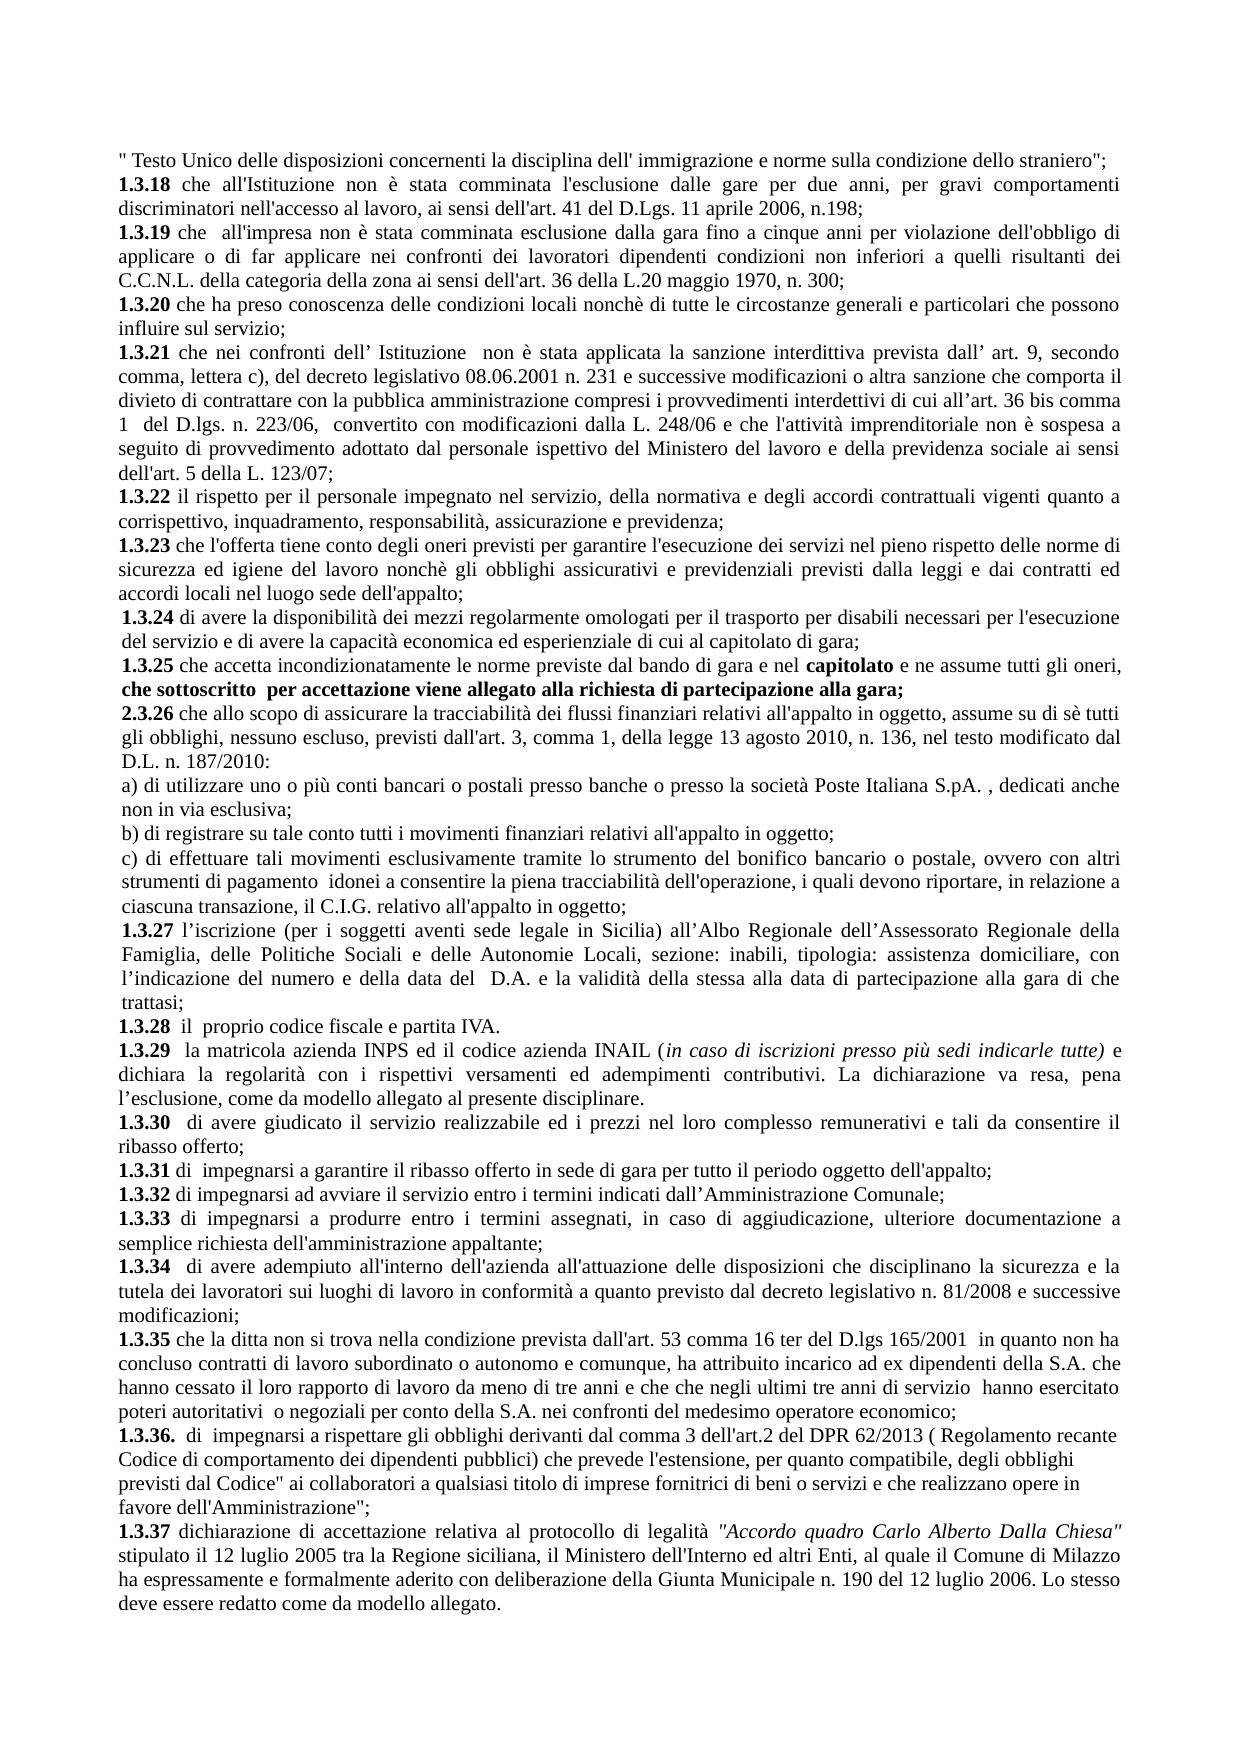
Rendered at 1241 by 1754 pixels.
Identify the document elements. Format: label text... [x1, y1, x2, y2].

text a) di utilizzare uno o più conti bancari o postali presso banche o presso la società Poste Italiana S.pA. , dedicati anche non in via esclusiva; [121, 773, 1122, 821]
text 1.3.32 di impegnarsi ad avviare il servizio entro i termini indicati dall’Amministrazione Comunale; [118, 1182, 1122, 1206]
text 1.3.23 che l'offerta tiene conto degli oneri previsti per garantire l'esecuzione dei servizi nel pieno rispetto delle norme di sicurezza ed igiene del lavoro nonchè gli obblighi assicurativi e previdenziali previsti dalla leggi e dai contratti ed accordi locali nel luogo sede dell'appalto; [118, 533, 1122, 605]
text " Testo Unico delle disposizioni concernenti la disciplina dell' immigrazione e norme sulla condizione dello straniero"; [118, 148, 1122, 172]
text 1.3.29 la matricola azienda INPS ed il codice azienda INAIL (in caso di iscrizioni presso più sedi indicarle tutte) e dichiara la regolarità con i rispettivi versamenti ed adempimenti contributivi. La dichiarazione va resa, pena l’esclusione, come da modello allegato al presente disciplinare. [118, 1038, 1122, 1110]
text 2.3.26 che allo scopo di assicurare la tracciabilità dei flussi finanziari relativi all'appalto in oggetto, assume su di sè tutti gli obblighi, nessuno escluso, previsti dall'art. 3, comma 1, della legge 13 agosto 2010, n. 136, nel testo modificato dal D.L. n. 187/2010: [121, 701, 1122, 773]
text 1.3.28 il proprio codice fiscale e partita IVA. [118, 1014, 1122, 1038]
text 1.3.18 che all'Istituzione non è stata comminata l'esclusione dalle gare per due anni, per gravi comportamenti discriminatori nell'accesso al lavoro, ai sensi dell'art. 41 del D.Lgs. 11 aprile 2006, n.198; [118, 172, 1122, 220]
text 1.3.30 di avere giudicato il servizio realizzabile ed i prezzi nel loro complesso remunerativi e tali da consentire il ribasso offerto; [118, 1110, 1122, 1158]
text 1.3.36. di impegnarsi a rispettare gli obblighi derivanti dal comma 3 dell'art.2 del DPR 62/2013 ( Regolamento recante Codice di comportamento dei dipendenti pubblici) che prevede l'estensione, per quanto compatibile, degli obblighi previsti dal Codice" ai collaboratori a qualsiasi titolo di imprese fornitrici di beni o servizi e che realizzano opere in favore dell'Amministrazione"; [118, 1423, 1122, 1519]
text b) di registrare su tale conto tutti i movimenti finanziari relativi all'appalto in oggetto; [121, 821, 1122, 845]
text c) di effettuare tali movimenti esclusivamente tramite lo strumento del bonifico bancario o postale, ovvero con altri strumenti di pagamento idonei a consentire la piena tracciabilità dell'operazione, i quali devono riportare, in relazione a ciascuna transazione, il C.I.G. relativo all'appalto in oggetto; [121, 845, 1122, 918]
text 1.3.22 il rispetto per il personale impegnato nel servizio, della normativa e degli accordi contrattuali vigenti quanto a corrispettivo, inquadramento, responsabilità, assicurazione e previdenza; [118, 484, 1122, 533]
text 1.3.35 che la ditta non si trova nella condizione prevista dall'art. 53 comma 16 ter del D.lgs 165/2001 in quanto non ha concluso contratti di lavoro subordinato o autonomo e comunque, ha attribuito incarico ad ex dipendenti della S.A. che hanno cessato il loro rapporto di lavoro da meno di tre anni e che che negli ultimi tre anni di servizio hanno esercitato poteri autoritativi o negoziali per conto della S.A. nei confronti del medesimo operatore economico; [118, 1327, 1122, 1423]
text 1.3.25 che accetta incondizionatamente le norme previste dal bando di gara e nel capitolato e ne assume tutti gli oneri, che sottoscritto per accettazione viene allegato alla richiesta di partecipazione alla gara; [121, 653, 1122, 701]
text 1.3.34 di avere adempiuto all'interno dell'azienda all'attuazione delle disposizioni che disciplinano la sicurezza e la tutela dei lavoratori sui luoghi di lavoro in conformità a quanto previsto dal decreto legislativo n. 81/2008 e successive modificazioni; [118, 1254, 1122, 1327]
text 1.3.33 di impegnarsi a produrre entro i termini assegnati, in caso di aggiudicazione, ulteriore documentazione a semplice richiesta dell'amministrazione appaltante; [118, 1206, 1122, 1254]
text 1.3.31 di impegnarsi a garantire il ribasso offerto in sede di gara per tutto il periodo oggetto dell'appalto; [118, 1158, 1122, 1182]
text 1.3.21 che nei confronti dell’ Istituzione non è stata applicata la sanzione interdittiva prevista dall’ art. 9, secondo comma, lettera c), del decreto legislativo 08.06.2001 n. 231 e successive modificazioni o altra sanzione che comporta il divieto di contrattare con la pubblica amministrazione compresi i provvedimenti interdettivi di cui all’art. 36 bis comma 1 del D.lgs. n. 223/06, convertito con modificazioni dalla L. 248/06 e che l'attività imprenditoriale non è sospesa a seguito di provvedimento adottato dal personale ispettivo del Ministero del lavoro e della previdenza sociale ai sensi dell'art. 5 della L. 123/07; [118, 340, 1122, 484]
text 1.3.19 che all'impresa non è stata comminata esclusione dalla gara fino a cinque anni per violazione dell'obbligo di applicare o di far applicare nei confronti dei lavoratori dipendenti condizioni non inferiori a quelli risultanti dei C.C.N.L. della categoria della zona ai sensi dell'art. 36 della L.20 maggio 1970, n. 300; [118, 220, 1122, 292]
text 1.3.37 dichiarazione di accettazione relativa al protocollo di legalità "Accordo quadro Carlo Alberto Dalla Chiesa" stipulato il 12 luglio 2005 tra la Regione siciliana, il Ministero dell'Interno ed altri Enti, al quale il Comune di Milazzo ha espressamente e formalmente aderito con deliberazione della Giunta Municipale n. 190 del 12 luglio 2006. Lo stesso deve essere redatto come da modello allegato. [118, 1519, 1122, 1615]
text 1.3.20 che ha preso conoscenza delle condizioni locali nonchè di tutte le circostanze generali e particolari che possono influire sul servizio; [118, 292, 1122, 340]
text 1.3.27 l’iscrizione (per i soggetti aventi sede legale in Sicilia) all’Albo Regionale dell’Assessorato Regionale della Famiglia, delle Politiche Sociali e delle Autonomie Locali, sezione: inabili, tipologia: assistenza domiciliare, con l’indicazione del numero e della data del D.A. e la validità della stessa alla data di partecipazione alla gara di che trattasi; [121, 918, 1122, 1014]
text 1.3.24 di avere la disponibilità dei mezzi regolarmente omologati per il trasporto per disabili necessari per l'esecuzione del servizio e di avere la capacità economica ed esperienziale di cui al capitolato di gara; [121, 605, 1122, 653]
